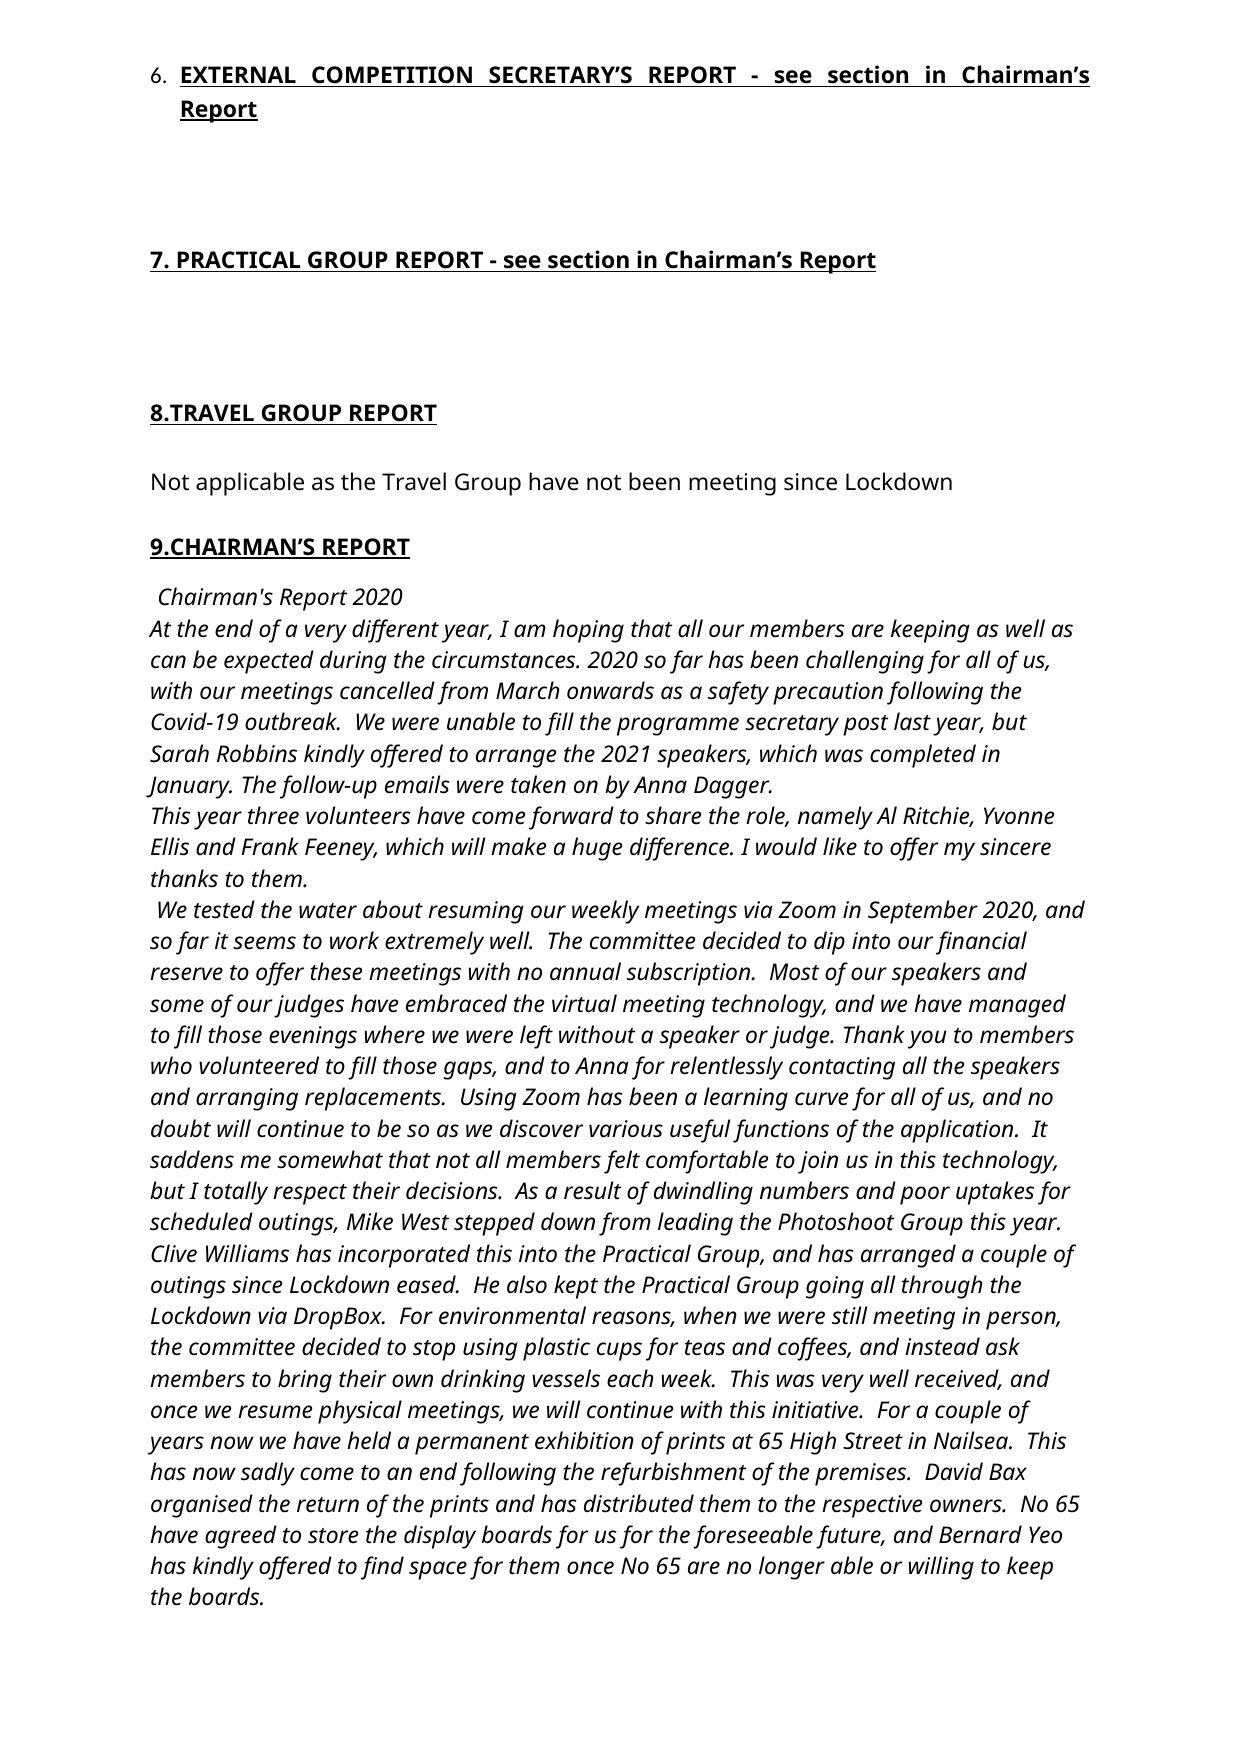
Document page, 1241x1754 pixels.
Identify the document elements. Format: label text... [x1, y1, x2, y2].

list 7. PRACTICAL GROUP REPORT - see section in Chairman’s Report [150, 244, 1090, 275]
list EXTERNAL COMPETITION SECRETARY’S REPORT - see section in Chairman’s Report [150, 59, 1090, 124]
text At the end of a very different year, I am hoping that all our members are keeping as well as can be expected during the circumstances. 2020 so far has been challenging for all of us, with our meetings cancelled from March onwards as a safety precaution following the Covid-19 outbreak. We were unable to fill the programme secretary post last year, but Sarah Robbins kindly offered to arrange the 2021 speakers, which was completed in January. The follow-up emails were taken on by Anna Dagger. [150, 612, 1090, 800]
text 8.TRAVEL GROUP REPORT [150, 397, 1090, 428]
text 9.CHAIRMAN’S REPORT [150, 531, 1090, 562]
text This year three volunteers have come forward to share the role, namely Al Ritchie, Yvonne Ellis and Frank Feeney, which will make a huge difference. I would like to offer my sincere thanks to them. [150, 800, 1090, 894]
text Chairman's Report 2020 [150, 581, 1090, 612]
text Not applicable as the Travel Group have not been meeting since Lockdown [150, 465, 1090, 497]
text We tested the water about resuming our weekly meetings via Zoom in September 2020, and so far it seems to work extremely well. The committee decided to dip into our financial reserve to offer these meetings with no annual subscription. Most of our speakers and some of our judges have embraced the virtual meeting technology, and we have managed to fill those evenings where we were left without a speaker or judge. Thank you to members who volunteered to fill those gaps, and to Anna for relentlessly contacting all the speakers and arranging replacements. Using Zoom has been a learning curve for all of us, and no doubt will continue to be so as we discover various useful functions of the application. It saddens me somewhat that not all members felt comfortable to join us in this technology, but I totally respect their decisions. As a result of dwindling numbers and poor uptakes for scheduled outings, Mike West stepped down from leading the Photoshoot Group this year. Clive Williams has incorporated this into the Practical Group, and has arranged a couple of outings since Lockdown eased. He also kept the Practical Group going all through the Lockdown via DropBox. For environmental reasons, when we were still meeting in person, the committee decided to stop using plastic cups for teas and coffees, and instead ask members to bring their own drinking vessels each week. This was very well received, and once we resume physical meetings, we will continue with this initiative. For a couple of years now we have held a permanent exhibition of prints at 65 High Street in Nailsea. This has now sadly come to an end following the refurbishment of the premises. David Bax organised the return of the prints and has distributed them to the respective owners. No 65 have agreed to store the display boards for us for the foreseeable future, and Bernard Yeo has kindly offered to find space for them once No 65 are no longer able or willing to keep the boards. [150, 894, 1090, 1612]
